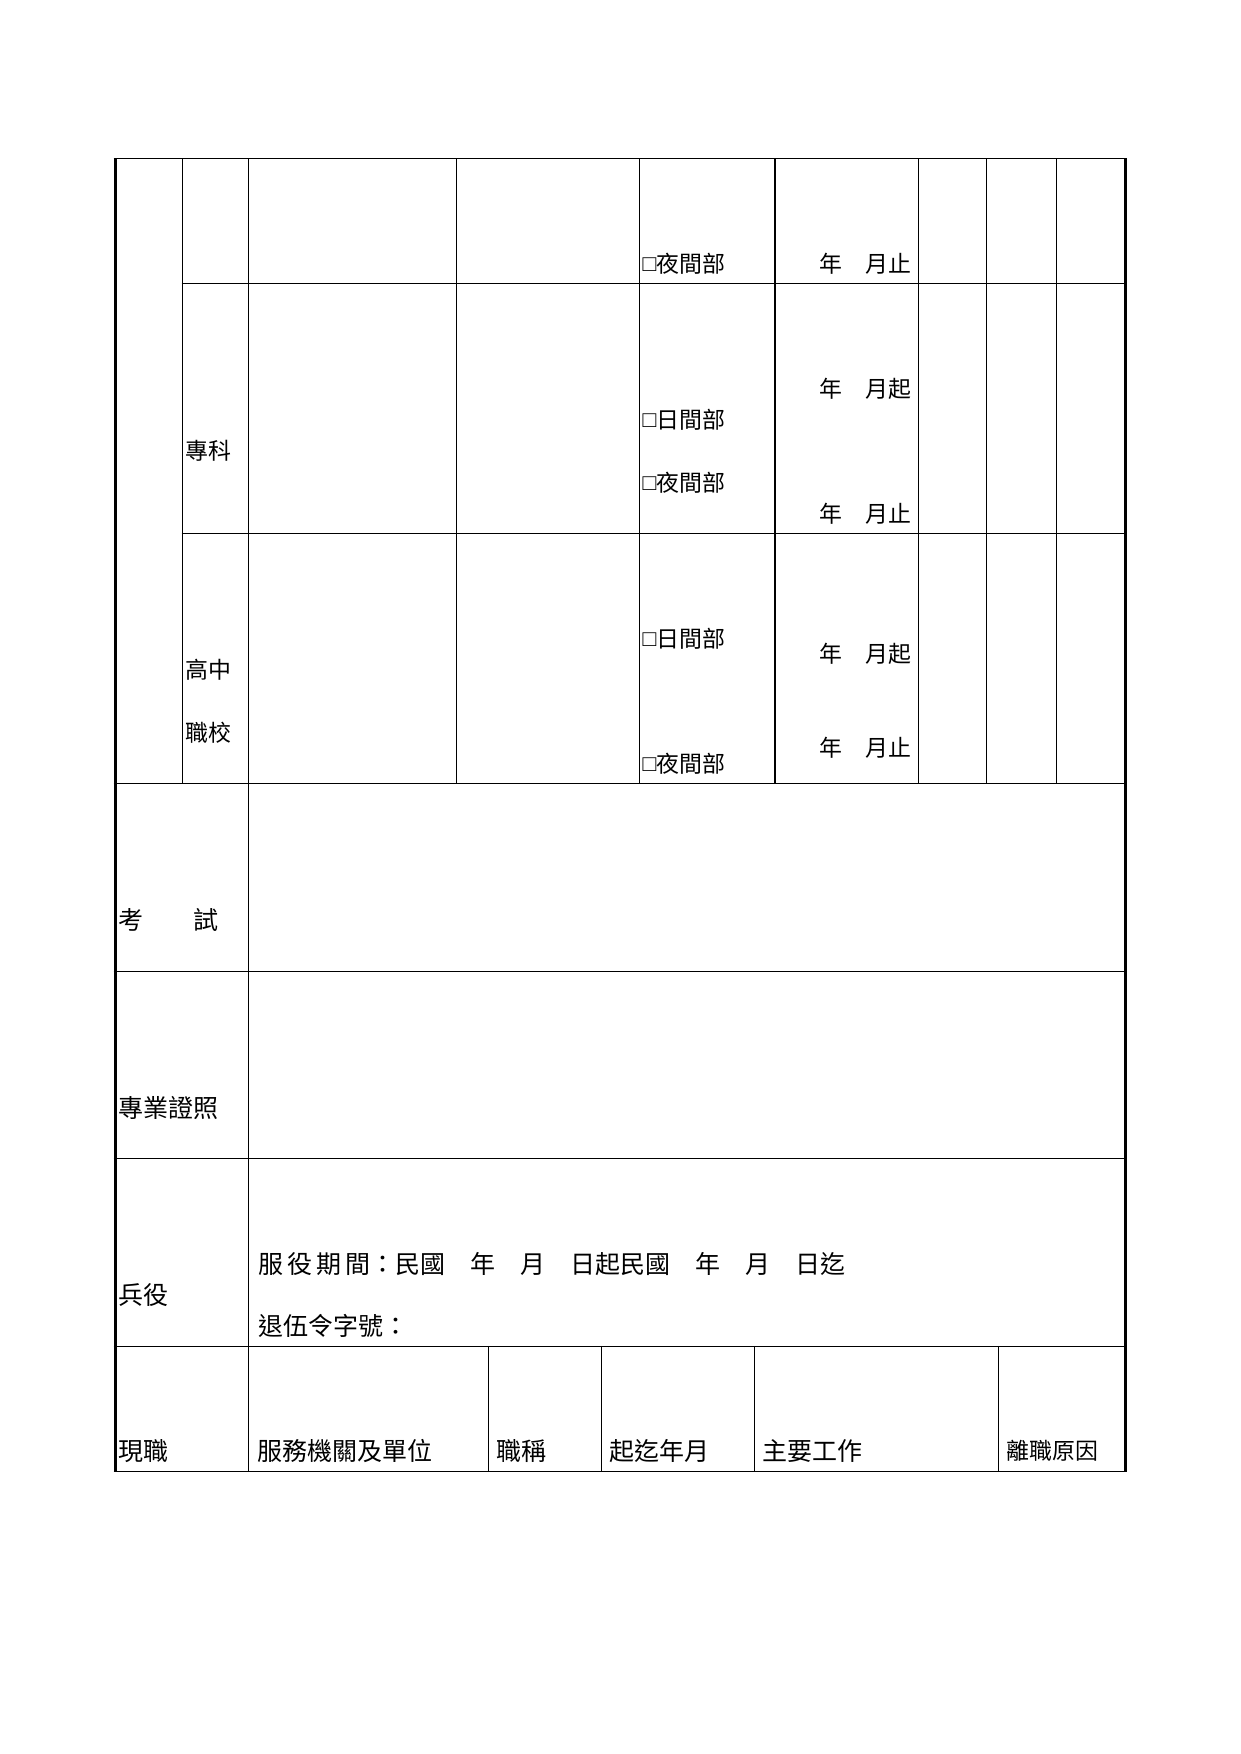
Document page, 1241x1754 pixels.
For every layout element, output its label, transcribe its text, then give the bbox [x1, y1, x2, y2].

table_cell 職稱 [489, 1347, 601, 1471]
table_cell 服務機關及單位 [249, 1347, 488, 1471]
table_cell [249, 159, 456, 283]
table_cell [1057, 284, 1124, 533]
table_cell 服役期間：民國 年 月 日起民國 年 月 日迄 退伍令字號： [249, 1159, 1124, 1346]
table_cell [183, 159, 248, 283]
table_cell [987, 534, 1056, 783]
table_cell [987, 284, 1056, 533]
table_cell [457, 284, 639, 533]
table_cell □日間部 □夜間部 [640, 284, 774, 533]
table_cell 起迄年月 [602, 1347, 754, 1471]
table_cell [1057, 534, 1124, 783]
table_cell [1057, 159, 1124, 283]
table_cell 專業證照 [117, 972, 248, 1158]
table_cell 兵役 [117, 1159, 248, 1346]
table_cell [249, 972, 1124, 1158]
table_cell 離職原因 [999, 1347, 1124, 1471]
table_cell 高中職校 [183, 534, 248, 783]
table_cell [457, 159, 639, 283]
table_cell 主要工作 [755, 1347, 998, 1471]
table_cell [919, 159, 986, 283]
table_cell [249, 784, 1124, 971]
table_cell [117, 159, 182, 783]
table_cell 年 月起 年 月止 [776, 284, 918, 533]
table_cell [457, 534, 639, 783]
table_cell 專科 [183, 284, 248, 533]
table_cell 現職 [117, 1347, 248, 1471]
table_cell [987, 159, 1056, 283]
table_cell [919, 284, 986, 533]
table_cell 年 月止 [776, 159, 918, 283]
table_cell [919, 534, 986, 783]
table_cell □夜間部 [640, 159, 774, 283]
table_cell [249, 534, 456, 783]
table_cell □日間部 □夜間部 [640, 534, 774, 783]
table_cell 年 月起 年 月止 [776, 534, 918, 783]
table_cell [249, 284, 456, 533]
table_cell 考 試 [117, 784, 248, 971]
